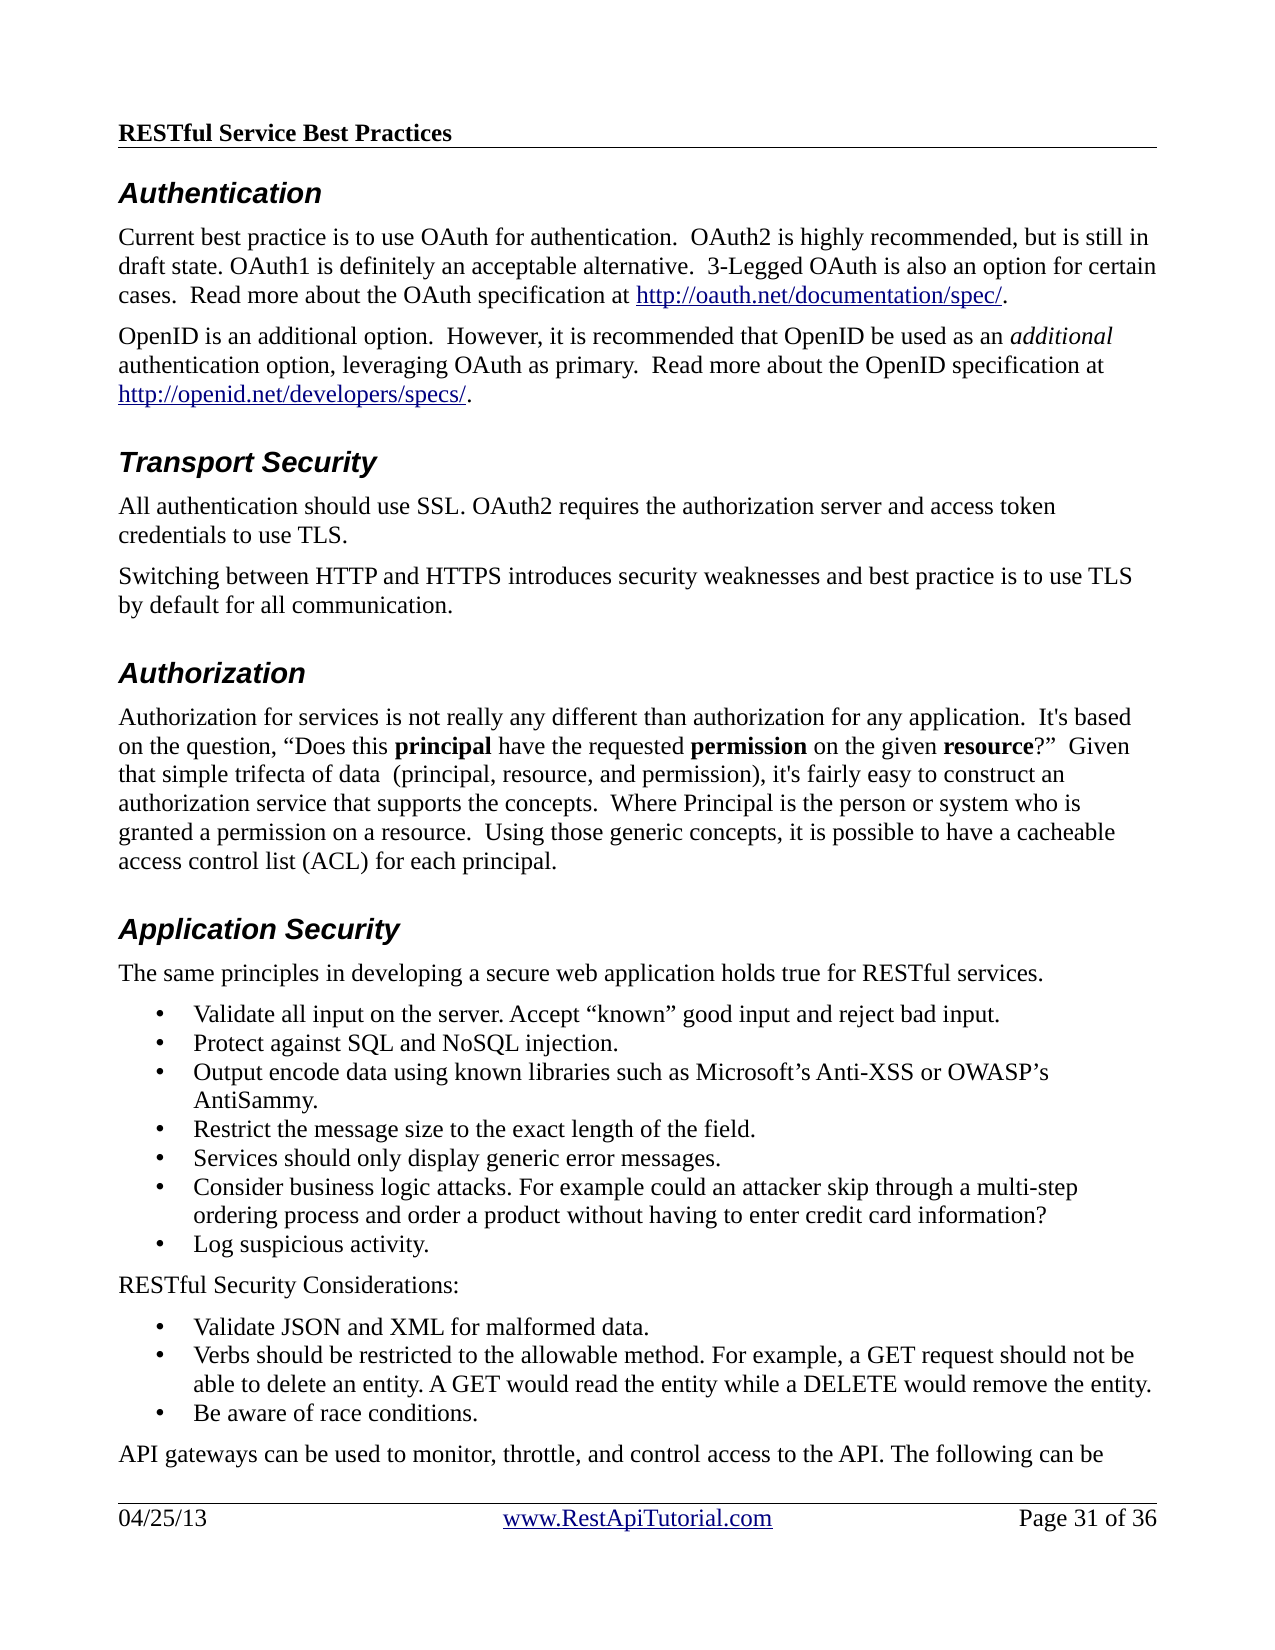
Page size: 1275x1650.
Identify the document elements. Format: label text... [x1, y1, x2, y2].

subtitle Authentication [118, 176, 1157, 210]
text All authentication should use SSL. OAuth2 requires the authorization server and access token credentials to use TLS. [118, 491, 1157, 548]
list Output encode data using known libraries such as Microsoft’s Anti-XSS or OWASP’s AntiSammy. [156, 1057, 1157, 1114]
text The same principles in developing a secure web application holds true for RESTful services. [118, 958, 1157, 987]
subtitle Application Security [118, 912, 1157, 946]
text OpenID is an additional option. However, it is recommended that OpenID be used as an additional authentication option, leveraging OAuth as primary. Read more about the OpenID specification at http://openid.net/developers/specs/. [118, 321, 1157, 407]
list Consider business logic attacks. For example could an attacker skip through a multi-step ordering process and order a product without having to enter credit card information? [156, 1172, 1157, 1229]
list Restrict the message size to the exact length of the field. [156, 1114, 1157, 1143]
list Log suspicious activity. [156, 1229, 1157, 1258]
subtitle Transport Security [118, 445, 1157, 478]
list Validate JSON and XML for malformed data. [156, 1312, 1157, 1341]
list Be aware of race conditions. [156, 1398, 1157, 1427]
text RESTful Security Considerations: [118, 1271, 1157, 1299]
text API gateways can be used to monitor, throttle, and control access to the API. The following can be [118, 1439, 1157, 1468]
text Switching between HTTP and HTTPS introduces security weaknesses and best practice is to use TLS by default for all communication. [118, 561, 1157, 618]
text Current best practice is to use OAuth for authentication. OAuth2 is highly recommended, but is still in draft state. OAuth1 is definitely an acceptable alternative. 3-Legged OAuth is also an option for certain cases. Read more about the OAuth specification at http://oauth.net/documentation/spec/. [118, 222, 1157, 309]
list Verbs should be restricted to the allowable method. For example, a GET request should not be able to delete an entity. A GET would read the entity while a DELETE would remove the entity. [156, 1341, 1157, 1398]
list Protect against SQL and NoSQL injection. [156, 1028, 1157, 1057]
subtitle Authorization [118, 656, 1157, 689]
list Validate all input on the server. Accept “known” good input and reject bad input. [156, 999, 1157, 1028]
text Authorization for services is not really any different than authorization for any application. It's based on the question, “Does this principal have the requested permission on the given resource?” Given that simple trifecta of data (principal, resource, and permission), it's fairly easy to construct an authorization service that supports the concepts. Where Principal is the person or system who is granted a permission on a resource. Using those generic concepts, it is possible to have a cacheable access control list (ACL) for each principal. [118, 702, 1157, 874]
list Services should only display generic error messages. [156, 1143, 1157, 1172]
